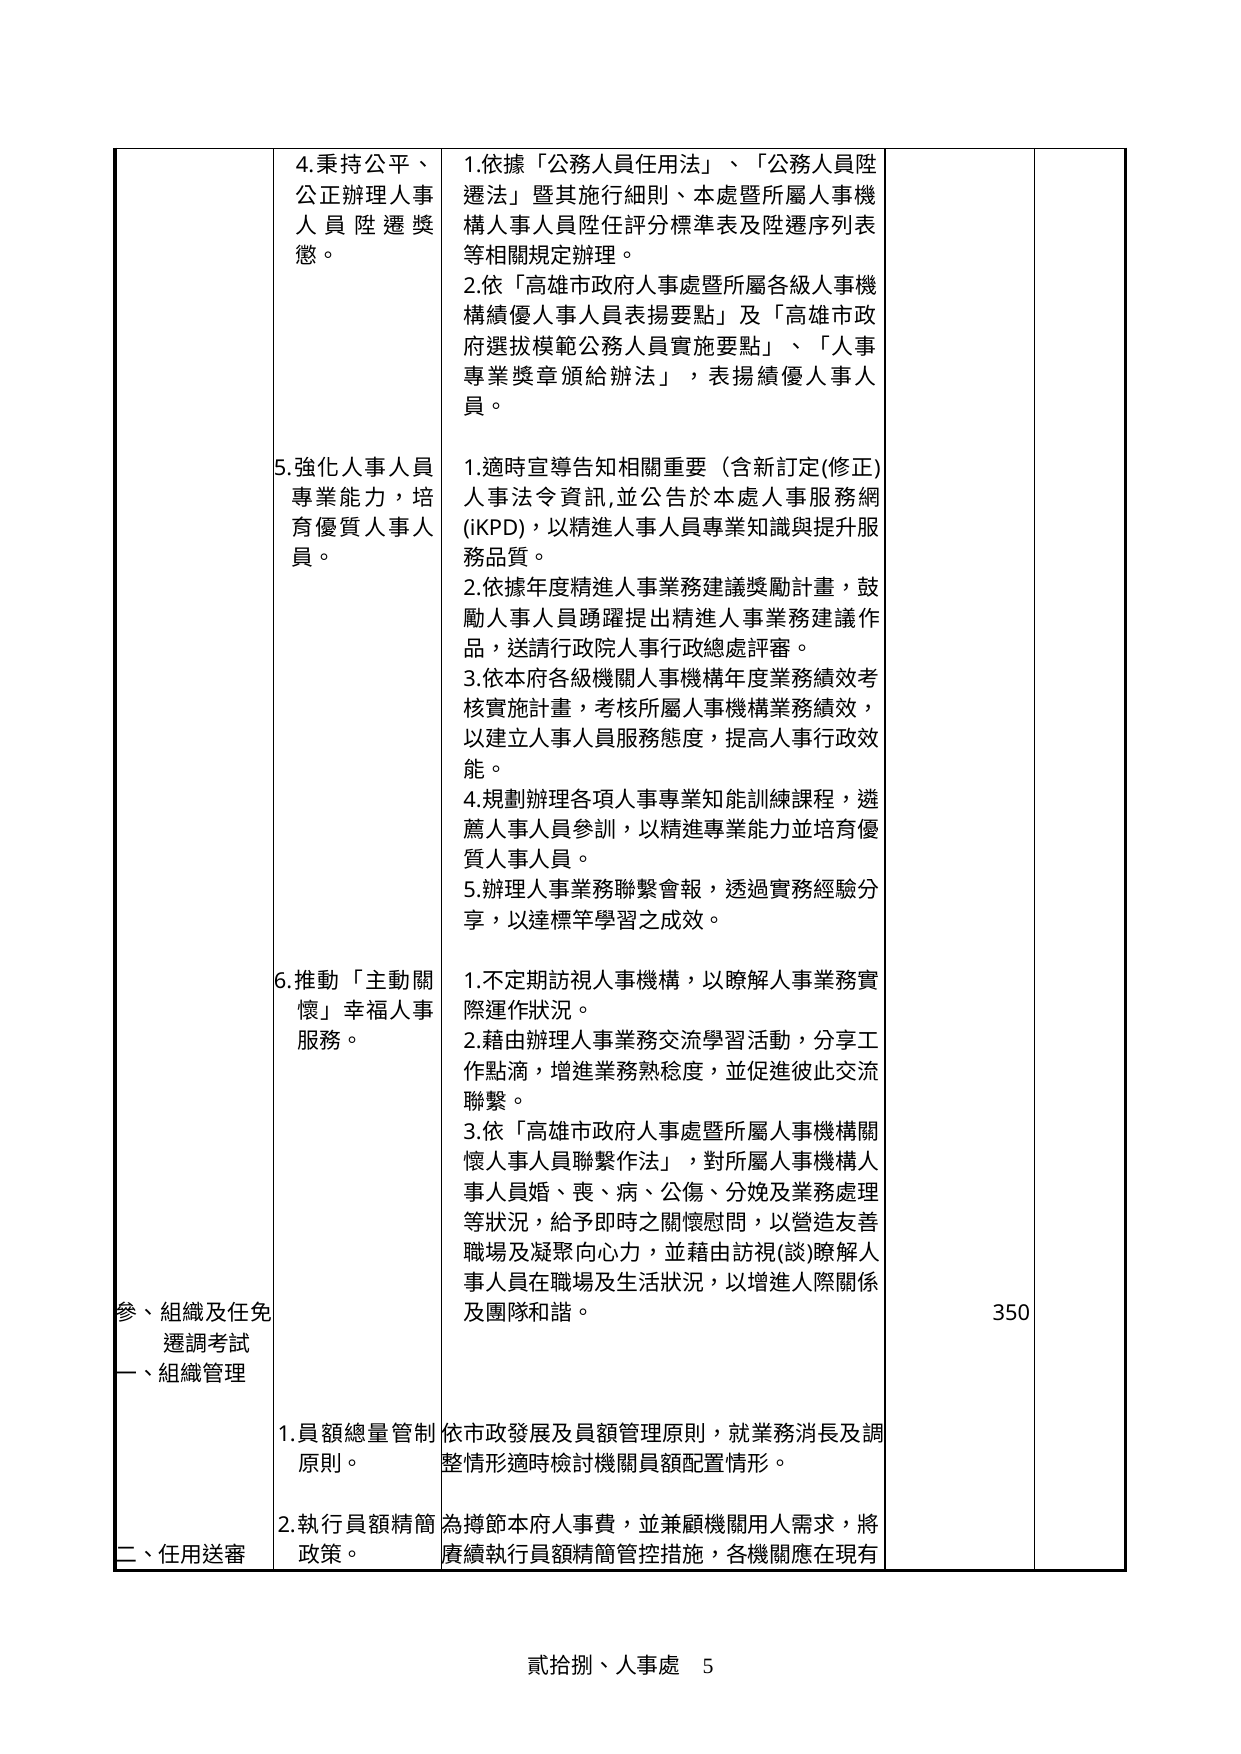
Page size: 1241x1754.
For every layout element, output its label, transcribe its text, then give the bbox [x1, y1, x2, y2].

table_cell 350 [886, 149, 1034, 1568]
table_cell 1.依據檔案法、機關檔案管理作業手冊及有關法令規定加強檔案管理；改善檔案庫房環境，便利檔案應用。 2.依照事務管理各手冊彙編辦理財產（物品）、出納、車輛等事務管理。 依據文書處理手冊，運用本府第二代公文管理系統，透過公文文書稽催管制與考核，發掘問題適時改進，提升業務績效。 1.配合各計畫年度施政重點與目標，落實零基預算精神籌編預算。 2.嚴格執行本年度各項預算，使經費運用達到預期之效果。 1.運用本處iKPD人事服務網系統，提升人事服務整合，簡化人事業務流程，精進人事統計決策，促進人事資料加值應用廣度與深度，深化人事資料介接服務。 2.協助維護本府各機關學校之公務人員個人人事資料及機關學校基本資料，確保資料即時性與正確性。 3.輔導各機關(學校)確實依行政院人事行政總處作業規範按月填報行政院人事行政總處ECPA人事服務網各系統資料，並運用「人事資料考核系統」，加強查核資料之正確性與完整性。 購置及維護電腦軟硬體與資安設備，強化公務作業環境及敏感性公務人員個人資料保護。 1.推動性別主流化相關政策宣導，強化本府同仁性別平權意識，以促進性別平權政策之落實。 2.辦理性別主流化培力訓練，規劃不同層級人員分級研習課程，以深耕本府同仁性別平權意識。 善盡監督之責，輔導公務人員協會良性發展，以共創政府與公務人員雙贏新猷。 1.適時宣導各項新訂(修正)之人事法規，俾使機關同仁了解制定（修正）之背景意義，以維護同仁之權益。 2.針對現行公務人事法規（包括法律、命令、行政規則或行政函釋等）主動提出興革建議，增進行政效能。 3.運用人事業務知識平台將隱性知識轉換為顯性知識，使經驗能予以傳承，並隨時檢討、更新相關人事業務標準作業流程，藉由標準化、統一化、系統化之作業程序，俾簡化作業流程、改善行政效能及服務品質。 1.規劃個人面、管理及組織面之實施內容，提供並宣導相關資源，給予多面向協助。 2.辦理員工協助方案主管及承辦人教育訓練，及提升本府同仁敏感度、領導統御暨察覺異常能力之課程。 3.組織並運用本府關懷團隊機制，提供同仁溫暖關懷、陪伴及初步的支持，並訓練其具備辨識能力，將個案轉介專業心理諮商機構作個別諮商，或精神醫療單位。 4.辦理身心靈提升相關課程，多方面關照本府同仁身心靈健康。 5.推廣本府員工心理諮商輔導機制，賡續委託心理諮商專業機構提供本府同仁諮商服務。 定期召開人事處務會議，並於年中舉行擴大主管會報，建立多元管道研修人事法令及檢討人事業務之精進措施，凝聚人員共識，及提升行政效率。 切實依據行政院所屬各級人事機構人員設置管理要點辦理人事主管職期調任，以增加職務歷練，健全組織功能。 鼓勵提列公務人員高普考試、地方政府特種考試等錄取人員任用計畫，以促進新陳代謝，提升人事人員素質。 1.依據「公務人員任用法」、「公務人員陞遷法」暨其施行細則、本處暨所屬人事機構人事人員陞任評分標準表及陞遷序列表等相關規定辦理。 2.依「高雄市政府人事處暨所屬各級人事機構績優人事人員表揚要點」及「高雄市政府選拔模範公務人員實施要點」、「人事專業獎章頒給辦法」，表揚績優人事人員。 1.適時宣導告知相關重要（含新訂定(修正)人事法令資訊,並公告於本處人事服務網(iKPD)，以精進人事人員專業知識與提升服務品質。 2.依據年度精進人事業務建議獎勵計畫，鼓勵人事人員踴躍提出精進人事業務建議作品，送請行政院人事行政總處評審。 3.依本府各級機關人事機構年度業務績效考核實施計畫，考核所屬人事機構業務績效，以建立人事人員服務態度，提高人事行政效能。 4.規劃辦理各項人事專業知能訓練課程，遴薦人事人員參訓，以精進專業能力並培育優質人事人員。 5.辦理人事業務聯繫會報，透過實務經驗分享，以達標竿學習之成效。 1.不定期訪視人事機構，以瞭解人事業務實際運作狀況。 2.藉由辦理人事業務交流學習活動，分享工作點滴，增進業務熟稔度，並促進彼此交流聯繫。 3.依「高雄市政府人事處暨所屬人事機構關懷人事人員聯繫作法」，對所屬人事機構人事人員婚、喪、病、公傷、分娩及業務處理等狀況，給予即時之關懷慰問，以營造友善職場及凝聚向心力，並藉由訪視(談)瞭解人事人員在職場及生活狀況，以增進人際關係及團隊和諧。 依市政發展及員額管理原則，就業務消長及調整情形適時檢討機關員額配置情形。 為撙節本府人事費，並兼顧機關用人需求，將賡續執行員額精簡管控措施，各機關應在現有人事費額度內縝密規劃人員之進用及期程。 各機關依業務需要及職務需求，擬訂年度用人計畫，多元掄才，申請分發考試及格人員，注入市政新血。 1.各機關職務出缺時，除申請分發考試及格人員外，均依「公務人員任用法」、「現職公務人員調任辦法」、「公務人員陞遷法」及相關法令規定嚴格審核資格條件後核派，並依限辦理銓審、任命。 2.依照「行政院限制所屬公務人員借調及兼職要點」規定辦理借調及兼職，借調期滿後即行歸建，無繼續兼職必要者，即解除兼任。 1.責成各機關學校確實依照「公務人員陞遷法」等規定，辦理人員遷調，擇優陞任或遷調歷練，拔擢及培育人才並適才適所。 2.督促本府各機關學校確實依照授權規定辦理薦任第9職等非主管現職人員及各區公所一級單位非主管現職人員之陞遷調派。 3.督促各機關依照「公務人員陞遷法」第13條及「高雄市政府及所屬各級機關學校公務人員職務遷調要點」相關規定辦理各類人員職務遷調，增加職務歷練。 4.各機關外補之職缺，應登錄本府網站公告徵才，以公平、公正、公開之程序，甄選優秀人才。 嚴謹審查各機關年度新增約聘僱案及111年續聘僱資料，落實約聘僱員額精簡管控，並促請各機關確實辦理約聘僱人員年度考核，獎優汰劣提升業務品質及工作效能。 1.落實「身心障礙者權益保障法」及「原住民工作權保障法」，督促各機關積極進用身心障礙人員及原住民族，維護渠等就業機會。另遇有人員異動時，儘速於當月遴員補足。 2.督促各機關學校依行政院人事行政總處規定按時上網填報「人力資源管理系統」相關調查表。 1.辦理公務人員高普考、地方政府公務人員特考、醫事人員專技考試、警察特考、身心障礙人員特考、司法人員特考、專技高普考等十多項國家考試南部考區試務，方便本市市民及南部民眾的應考，並增加本市商機。 2.協助洽借、佈置試場；協調警察局、環保局、水利局、電力公司、自來水公司、交通局等支援，務期各項考試圓滿完成。 1.結合市政發展願景，導入多元學習技法，提升公務人員專業知能，辦理專業知能培訓班期，提升培訓效能，培養全方位工作能力。 2.積極培訓初、中、高階主管人員核心管理職能，辦理市政願景執行力班、儲備中階主管班、初任薦任主管班，充實中階主管人員領導能力與管理知能，精進專業素養，革新工作觀念，儲備中階主管人才，並薦送高階主管參加行政院及考試院辦理之高階主管培訓相關課程。 3.訂定新進人員訓練實施計畫，辦理新進人員各項增能研習，並落實職場導師制度，辦理職場導師培訓，發揮資深同仁帶領新進人員快速融入職場環境精神，培植市政即戰力。 4.訂定「高雄市政府及所屬各機關學校公務人員進修費用補助原則」，鼓勵同仁進修，提升本府公務人力素質。 1. 訂定數位學習推動計畫，運用當前政府重大政策及本府市政建設願景與目標之數位課程，提供公務同仁數位學習、了解與運用，以凝聚團隊共識，推展市政理念。 2. 持續運用e等公務園+ 學習平台，提供公教人員便捷之多元學習管道，全面提升同仁共通、管理及專業等核心知能，並節省公帑達訓練資源效益最大化。 3.參照多元培訓模式，依課程性質，開辦遠距教學課程及數位混成課程，擴大訓練效益。 1.訂定提升公務人員英語力實施計畫，依據同仁英語程度，導入英語分眾學習，辦理英語短講、英檢、英語會話、公務英語、英語活動等多元化學習課程，促進英語學習多元化、活潑化、工作化與情境化，營造優質學習氣氛，提升昇英語能力。 2.配合市政發展趨勢，辦理涉外事務、跨文化溝通相關課程，擴展同仁國際視野，提升城市國際競爭力。 3.通過英語能力測驗者，補助英檢報名費用，鼓勵機關逐年提升所屬公務人員通過英語檢定之人數比例。 1.委任升薦任官等訓練 為激勵基層公務人員工作士氣，遴員參加委任公務人員晉升薦任官等訓練，暢通陞遷管道。 2.薦任升簡任官等訓練 為儲備簡任高階公務人才，遴員參加薦任公務人員晉升簡任官等訓練，積極培訓高階主管人才。 1.依「公務人員考績法」暨施行細則、「行政院與所屬中央及地方各機關學校公務人員獎懲案件處理要點」、「高雄市政府及所屬各機關學校公務人員獎懲案件處理要點」等規定，本綜覈名實、信賞必罰之原則，恪守獎懲公開、客觀公正之要求，對於優良功績或犯法違紀者，均依規定即獎即罰切實執行，以達獎優汰劣之目的，建立廉能政府。 2.依「行政院表揚模範公務人員要點」及「高雄市政府選拔模範公務人員實施要點」規定，選拔表揚模範公務人員，以激勵士氣。 3.凡公教人員有特殊功績、優良事蹟或專業具體事蹟，依規定專案請頒功績、楷模獎章外，服務成績優良者，於退休（職）、資遣、辭職或死亡時，任職滿40年者，請頒特等服務獎章；任職滿30年者，請頒一等服務獎章；任職滿20年者，請頒二等服務獎章；任職滿10年者，請頒三等服務獎章。 1.依「行政院及所屬各機關公務人員平時考核要點」規定落實平時考核工作並詳實建立公務人員工作、操行、學識及才能等各項考核資料，作為辦理年終考績、任免、獎懲、陞遷、培育、訓練、進修等之重要準據。 2. 各機關依本府施政目標落實績效評比，作為各機關評列所屬人員年終考績考列甲等人數比率之參據，期透過個人工作考核與團體績效之結合，並依「公務人員考績法」暨施行細則，作客觀公平之考核，以彰顯考績功能。 3.依「公務人員保障法」等相關規定辦理保障救濟申訴、再申訴、復審業務，除加強宣導外，並開辦相關法制教育訓練課程，期使各機關承辦人嫻熟法令與作業程序，促使公務人員之合法權益能獲得公正合理之保障，以激勵公務人員勇於任事，期能提升公務服務績效。 1.依據「公務人員俸給法」、「公務人員加給給與辦法」、「全國軍公教員工待遇支給要點」、「公教人員保險法」及相關規定辦理員工待遇、保險相關事項。 2.配合策略性績效待遇精神，鼓勵員工提升機關績效及行政效能。 依據「公務人員執行職務意外傷亡慰問金發給辦法」辦理公務人員執行職務時，發生意外致受傷、失能或死亡者之員工慰問。 運用公私協力模式，有效結合社會資源，配合行政院人事行政總處各項福利措施，拓展公教人員優惠福利方案，提升同仁生活品質及服務動能。 1.輔導各機關學校辦理員工文康及社團活動。 2.籌劃辦理單身聯誼活動，擴展單身員工社交生活領域，增進人際互動機會及情感交流，落實國家少子女化對策計畫。 調調查屆齡或自願退休（職）人員資料，列冊管控，妥編預算並依法辦理核退。 1.依相關規定審查辦理各類退休案。 2.審核各機關函報不適任現職人員，凡合於退休或資遣規定予以辦理退休或資遣。 3.現職人員在職亡故，由服務單位依其遺囑或遺族之申請辦理撫卹。 1.依照行政院頒「退休人員照護事項」、考試院頒「公務人員遺族照護辦法」等相關規定辦理照護。 2.依照考試院頒「早期支領一次退休金生活困難退休公教人員發給年節照護金作業要點」辦理照護事宜。 依期按時繳納當月退撫基金費用，並促請各機關確實執行，以維同仁權益。 依據「各機關推動公教員工參與志願服務實施要點」，鼓勵現職及退休員工踴躍參與志願服務，築構健康溫暖大高雄。 辦理輔購貸款還款所需支付銀行之手續費核銷及財產查調等其他行政事務。 1.依據市政願景建設方針、重大施政計畫、各局處核心專業能力及公務人員所需共同核心能力、管理核心能力，規劃符合各局處專業與市府同仁職涯發展需要的課程，精進市府優質公務人力，提升行政效能。 2. 因應智慧科技發展趨勢，實現高雄邁向智慧城市目標，規劃相對應職能課程，培養運用資訊科技解決問題的數位技能，增進數位治理能力，厚實相關資訊科技知識和能量。 因應後疫情時代數位學習快速發展趨勢，增進數位學習資源運用效益，針對高雄公務人力發展需要，數位課程內容聚焦於發展高雄智慧城市治理及在地特色數位課程，並以高雄治理案例進行課程設計，行銷高雄經驗。 [442, 149, 884, 1568]
table_cell [1035, 149, 1124, 1568]
table_cell 1.強化文書、檔 案管理及事務管理。 2.提升公文處理時效，促進行政效率。 配合施政計畫編列預算據以執行，以提高施政績效。 1.協助各項公務人員人事資料維護，並定期檢核資料正確性。 2.購置及維護資訊軟硬體與資安設備 1.深化性別平權意識。 2.協助公務人員協會良性發展。 3.建構人事業務標準作業流程，精進人事法制。 4.提升員工身心靈健康，營造友善關懷之職場，提升組織競爭力。 1.落實人事管理，推動人事法令鬆綁，提升服務效能。 2.確實辦理人事主管職期輪調。 3.活絡人力資源運用，提升人事人員素質。 4.秉持公平、公正辦理人事人員陞遷獎懲。 5.強化人事人員專業能力，培育優質人事人員。 6.推動「主動關懷」幸福人事服務。 1.員額總量管制原則。 2.執行員額精簡政策。 1.貫徹考試用人政策。 2.人員之遷調，兼採內陞與外補並行。 3.建構公平、公正陞遷環境，遴補優秀人才。 4.力行約聘僱人員管控與考核。 積極進用身心障礙人員及原住民。 辦理年度國家考試南部考區試務工作。 1.推動公務人員終身學習計畫，厚植公務人力，型塑優質組織文化。 2.整合訓練資源，推展數位學習計畫，推動施政計畫課程數位化，提升公務同仁核心知能。 3.厚植公務人員英語能力，提升城市國際競爭力。 4.遴員參加升官等訓練，提振公務人員士氣。 1.獎優汰劣，維護紀律，以維政府形象。 2.落實平時考核，彰顯考績功能，辦理法規宣導。 1.辦理俸給、待遇及保險。 2.慰問因執行職務意外傷亡公務員工。 3.拓展公教人員全方位福利服務措施。 4.辦理員工社團及單身聯誼。 1.妥編退撫預算，維護退休權益 。 2.依法辦理退休、資遣及撫卹案件。 3.落實關懷照顧退休人員及在職亡故人員遺族。 4.依期提繳退撫基金。 推動現職及退休員工參與志願服務。 依據有關法令處理住宅輔購貸款。 1.聚焦市政願景發展方針，導入多元教學技法，強化公務人員專業職能，增進數位治理能力，提升政策執行力。 2.精進數位學習環境，開發高雄城市治理及在地特色數位行動學習課程，提升公務人員線上自主學習效能。 [274, 149, 441, 1568]
table_cell 參、組織及任免遷調考試 一、組織管理 二、任用送審 [117, 149, 273, 1568]
